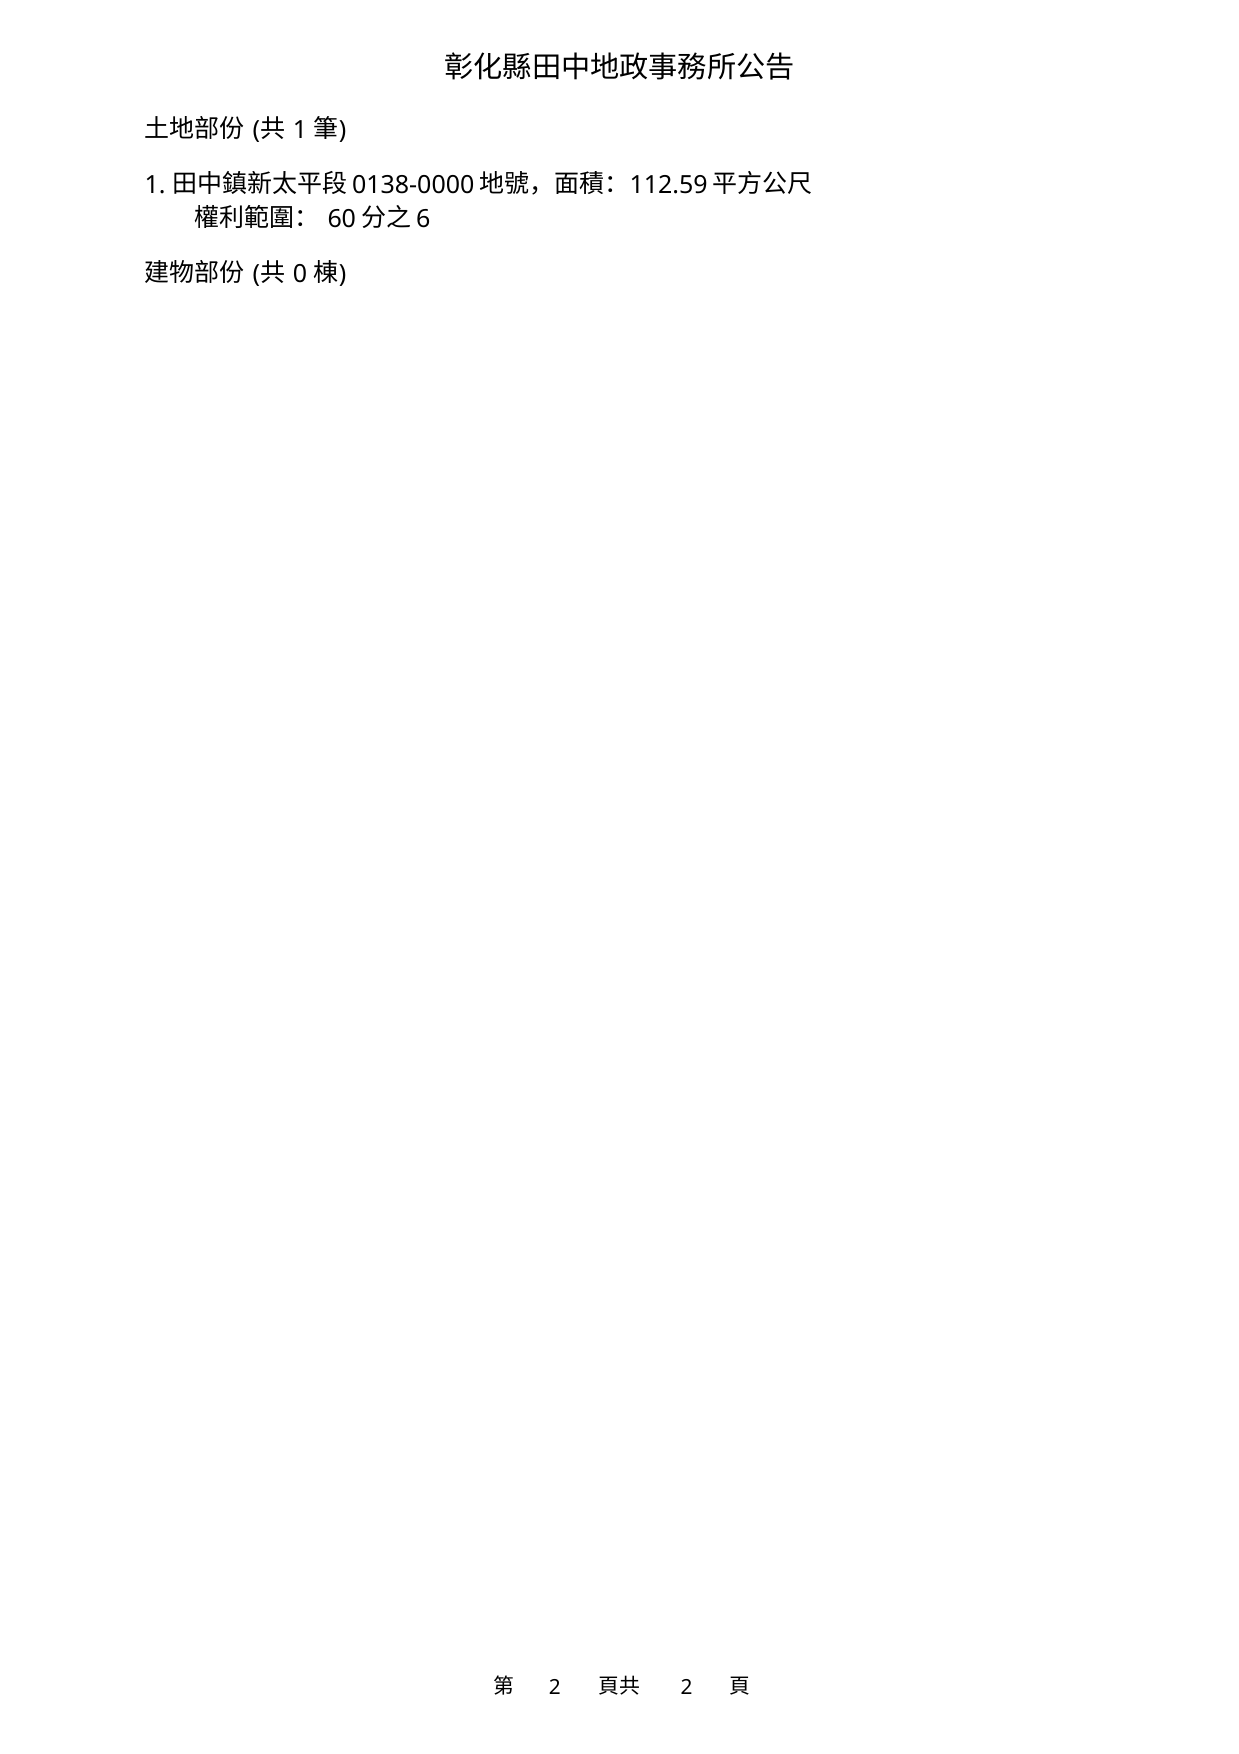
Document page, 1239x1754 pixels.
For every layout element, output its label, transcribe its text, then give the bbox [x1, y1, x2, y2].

table_cell [0, 41, 62, 94]
table_cell [720, 310, 760, 1666]
table_cell [1177, 95, 1239, 166]
table_cell [1177, 1666, 1239, 1707]
table_header [653, 0, 719, 41]
table_cell 彰化縣田中地政事務所公告 [62, 41, 1177, 94]
table_header [0, 0, 62, 41]
table_cell 建物部份 (共 0 棟) [62, 239, 1177, 310]
table_cell [0, 239, 62, 310]
table_cell 頁 [720, 1666, 760, 1707]
table_cell [62, 310, 483, 1666]
table_header [585, 0, 653, 41]
table_cell [483, 310, 523, 1666]
table_header [760, 0, 1177, 41]
table_cell 第 [483, 1666, 523, 1707]
table_cell 1. 田中鎮新太平段0138-0000地號，面積：112.59平方公尺 權利範圍： 60分之6 [62, 166, 1177, 238]
table_cell [585, 310, 653, 1666]
table_header [1177, 0, 1239, 41]
table_cell 頁共 [585, 1666, 653, 1707]
table_cell [0, 1666, 62, 1707]
table_cell 2 [653, 1666, 719, 1707]
table_cell [1177, 310, 1239, 1666]
table_cell [0, 310, 62, 1666]
table_cell [0, 166, 62, 238]
table_header [62, 0, 483, 41]
table_cell [524, 310, 585, 1666]
table_cell [1177, 166, 1239, 238]
table_cell 土地部份 (共 1 筆) [62, 95, 1177, 166]
table_cell [760, 1666, 1177, 1707]
table_cell [62, 1666, 483, 1707]
table_header [720, 0, 760, 41]
table_cell [1177, 41, 1239, 94]
table_cell [0, 95, 62, 166]
table_cell [760, 310, 1177, 1666]
table_cell 2 [524, 1666, 585, 1707]
table_header [483, 0, 523, 41]
table_header [524, 0, 585, 41]
table_cell [653, 310, 719, 1666]
table_cell [1177, 239, 1239, 310]
